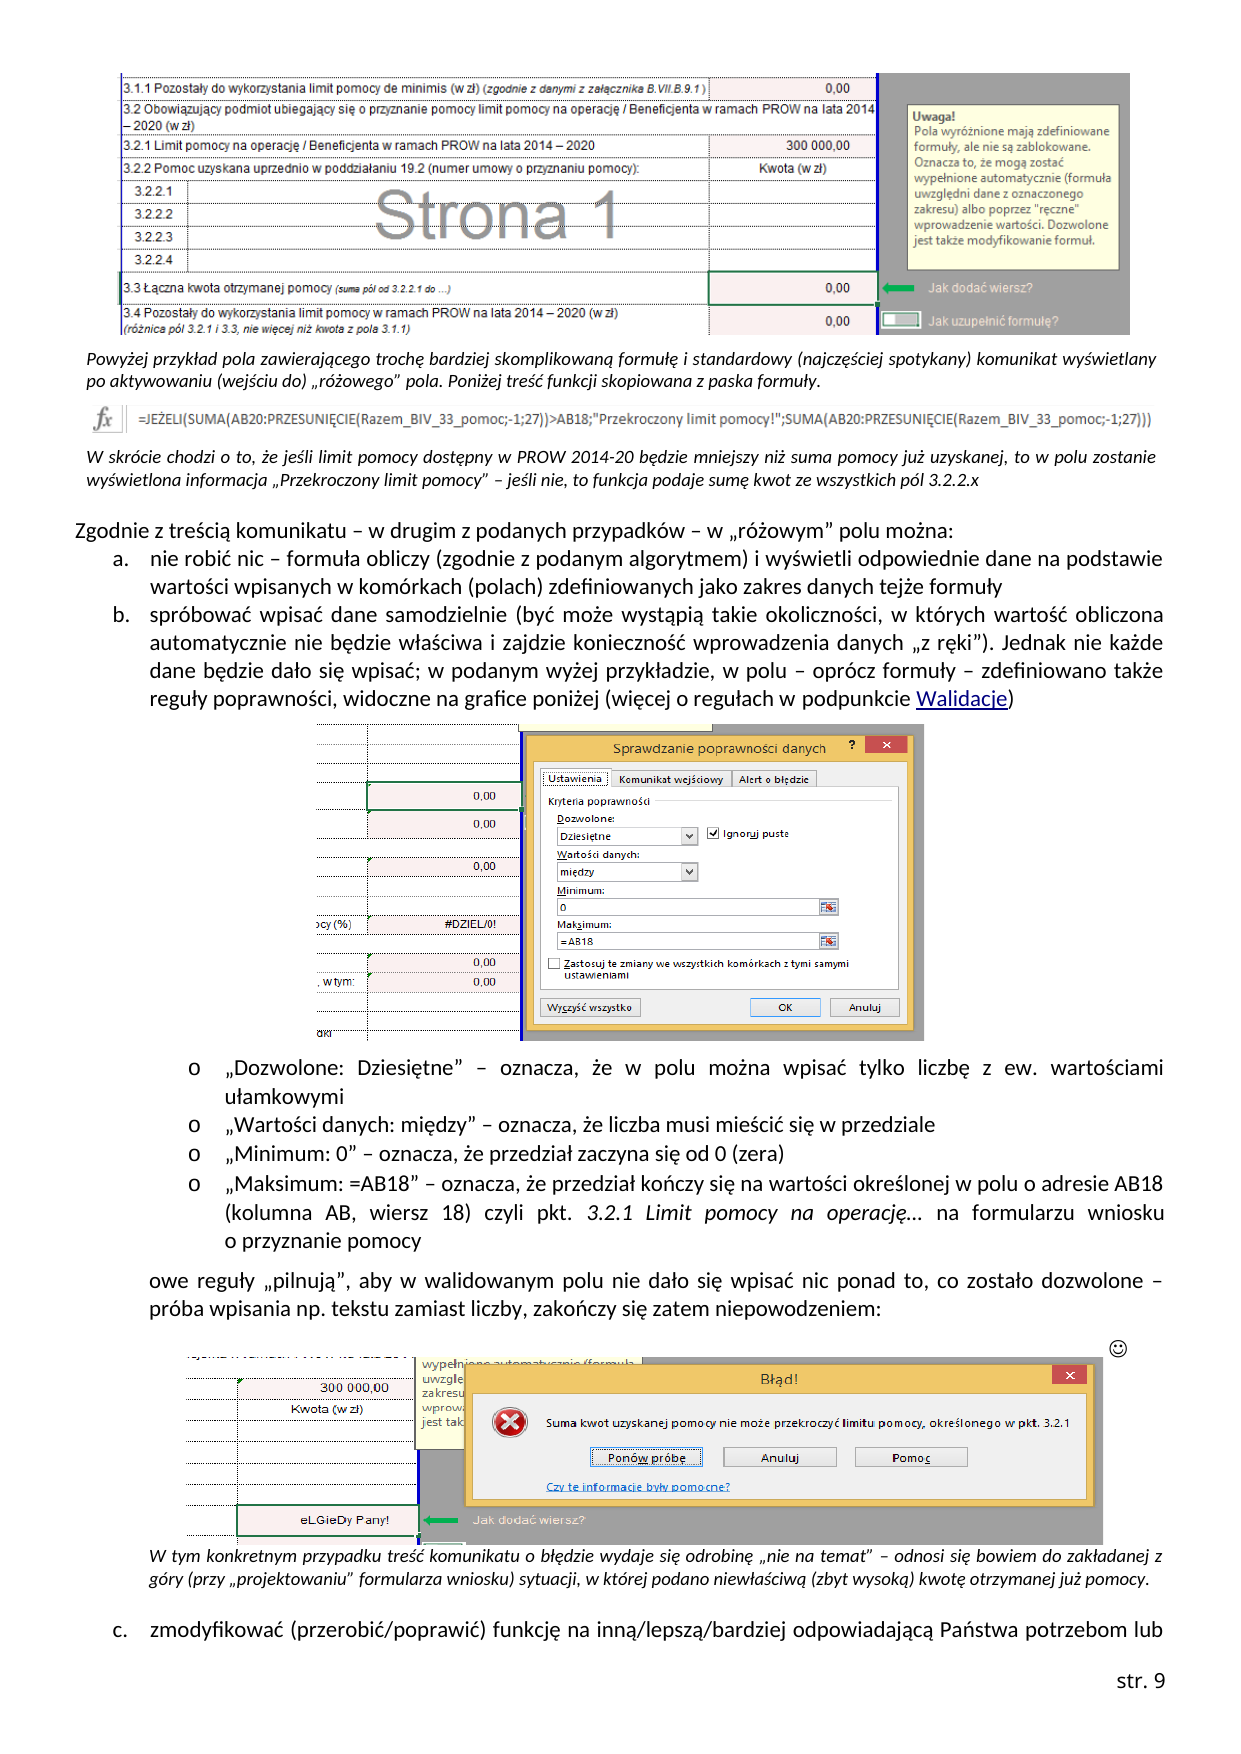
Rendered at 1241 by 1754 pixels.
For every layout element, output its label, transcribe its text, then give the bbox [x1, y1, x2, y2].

list nie robić nic – formuła obliczy (zgodnie z podanym algorytmem) i wyświetli odpowiednie dane na podstawie wartości wpisanych w komórkach (polach) zdefiniowanych jako zakres danych tejże formuły [112, 544, 1165, 600]
list „Wartości danych: między” – oznacza, że liczba musi mieścić się w przedziale [187, 1110, 1165, 1139]
table_cell Powyżej przykład pola zawierającego trochę bardziej skomplikowaną formułę i standardowy (najczęściej spotykany) komunikat wyświetlany po aktywowaniu (wejściu do) „różowego” pola. Poniżej treść funkcji skopiowana z paska formuły. [75, 334, 1172, 405]
list spróbować wpisać dane samodzielnie (być może wystąpią takie okoliczności, w których wartość obliczona automatycznie nie będzie właściwa i zajdzie konieczność wprowadzenia danych „z ręki”). Jednak nie każde dane będzie dało się wpisać; w podanym wyżej przykładzie, w polu – oprócz formuły – zdefiniowano także reguły poprawności, widoczne na grafice poniżej (więcej o regułach w podpunkcie Walidacje) [112, 600, 1165, 712]
table_cell [75, 74, 117, 334]
table_cell [1130, 74, 1172, 334]
list zmodyfikować (przerobić/poprawić) funkcję na inną/lepszą/bardziej odpowiadającą Państwa potrzebom lub [112, 1615, 1165, 1643]
list „Maksimum: =AB18” – oznacza, że przedział kończy się na wartości określonej w polu o adresie AB18 (kolumna AB, wiersz 18) czyli pkt. 3.2.1 Limit pomocy na operację… na formularzu wniosku o przyznanie pomocy [187, 1169, 1165, 1254]
table_cell [75, 405, 92, 433]
list „Minimum: 0” – oznacza, że przedział zaczyna się od 0 (zera) [187, 1139, 1165, 1169]
text owe reguły „pilnują”, aby w walidowanym polu nie dało się wpisać nic ponad to, co zostało dozwolone – próba wpisania np. tekstu zamiast liczby, zakończy się zatem niepowodzeniem: [149, 1266, 1165, 1322]
text Zgodnie z treścią komunikatu – w drugim z podanych przypadków – w „różowym” polu można: [75, 516, 1165, 544]
list „Dozwolone: Dziesiętne” – oznacza, że w polu można wpisać tylko liczbę z ew. wartościami ułamkowymi [187, 1053, 1165, 1110]
table_cell [1155, 405, 1172, 433]
text  [149, 1335, 1165, 1544]
text W tym konkretnym przypadku treść komunikatu o błędzie wydaje się odrobinę „nie na temat” – odnosi się bowiem do zakładanej z góry (przy „projektowaniu” formularza wniosku) sytuacji, w której podano niewłaściwą (zbyt wysoką) kwotę otrzymanej już pomocy. [149, 1544, 1165, 1590]
table_cell W skrócie chodzi o to, że jeśli limit pomocy dostępny w PROW 2014-20 będzie mniejszy niż suma pomocy już uzyskanej, to w polu zostanie wyświetlona informacja „Przekroczony limit pomocy” – jeśli nie, to funkcja podaje sumę kwot ze wszystkich pól 3.2.2.x [75, 433, 1172, 491]
